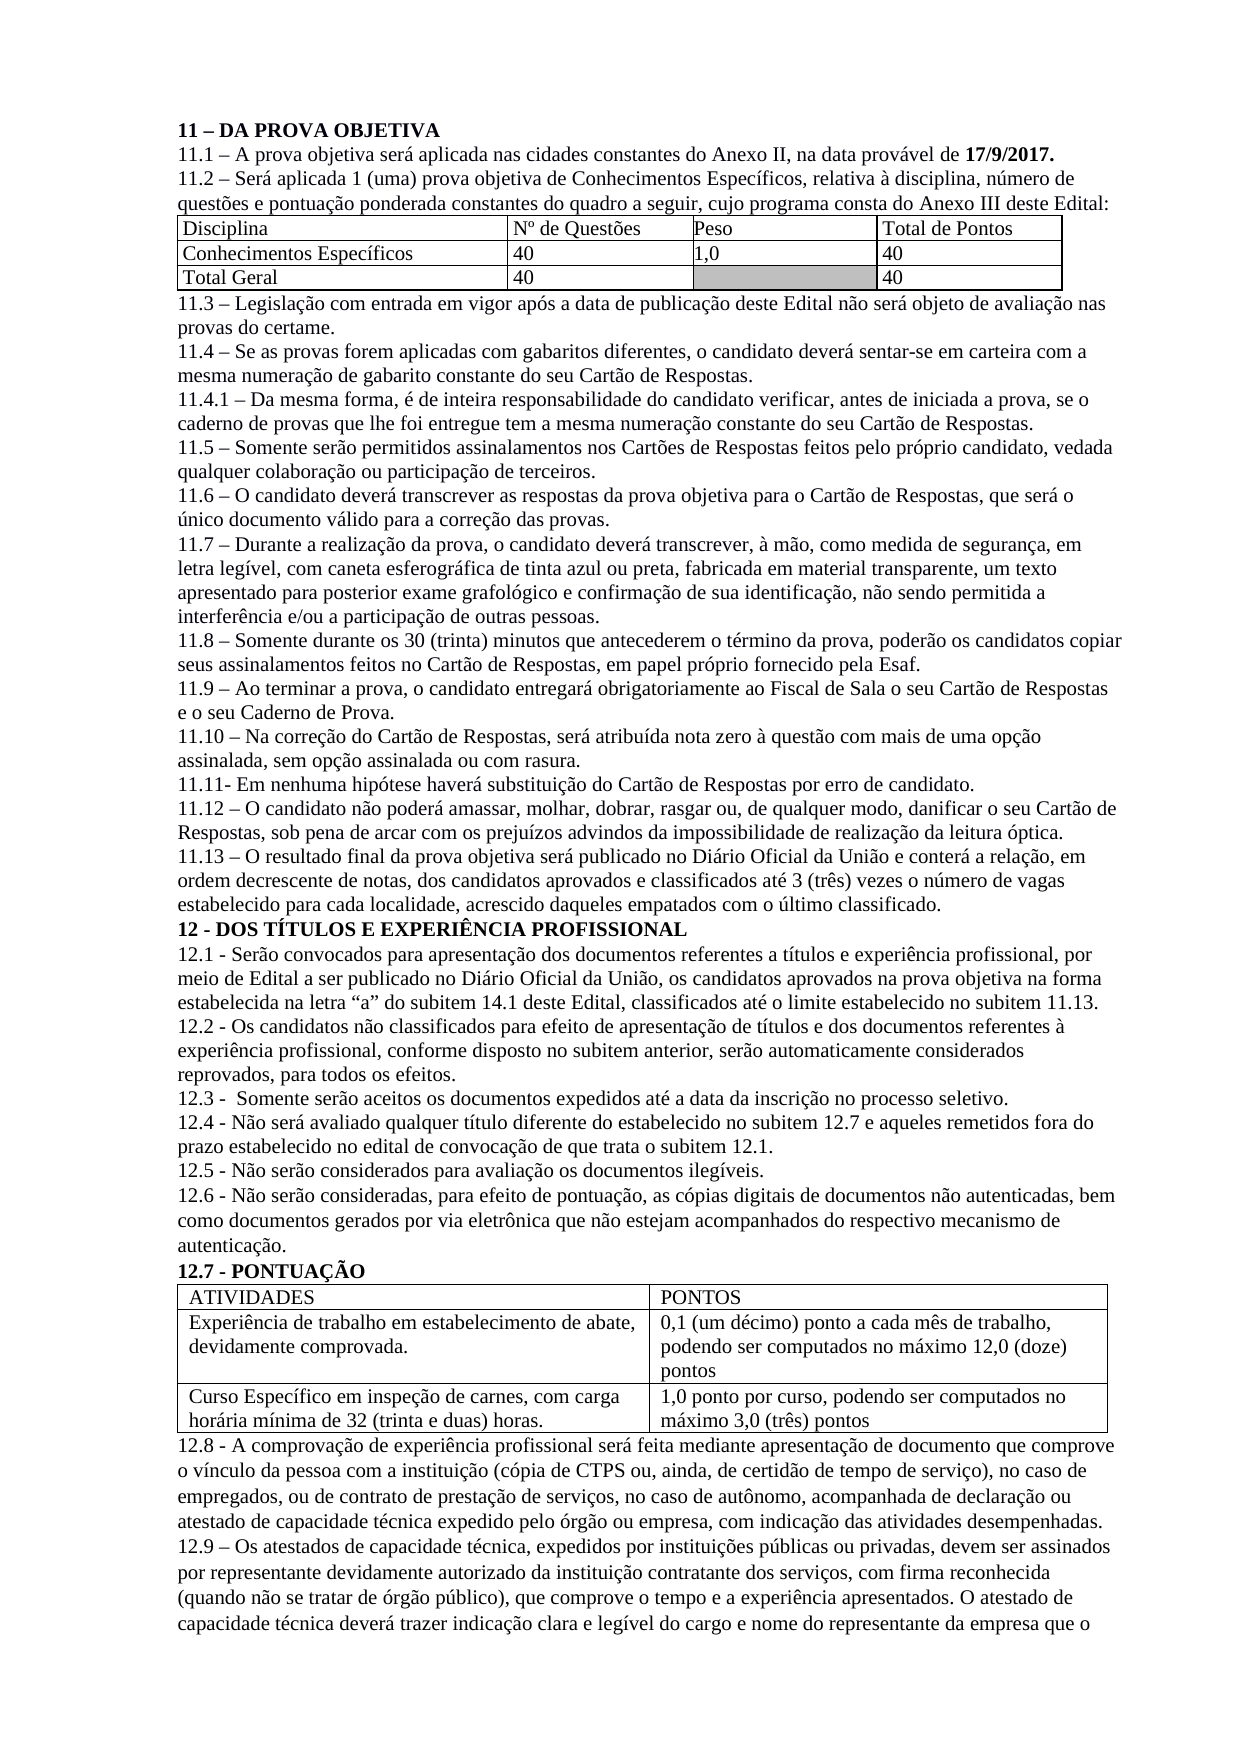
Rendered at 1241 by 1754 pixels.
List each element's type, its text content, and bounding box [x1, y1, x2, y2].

text 12.9 – Os atestados de capacidade técnica, expedidos por instituições públicas ou privadas, devem ser assinados por representante devidamente autorizado da instituição contratante dos serviços, com firma reconhecida (quando não se tratar de órgão público), que comprove o tempo e a experiência apresentados. O atestado de capacidade técnica deverá trazer indicação clara e legível do cargo e nome do representante da empresa que o [177, 1534, 1122, 1635]
table_cell 1,0 [694, 241, 876, 265]
text 12.3 - Somente serão aceitos os documentos expedidos até a data da inscrição no processo seletivo. [177, 1086, 1122, 1110]
text 11.10 – Na correção do Cartão de Respostas, será atribuída nota zero à questão com mais de uma opção assinalada, sem opção assinalada ou com rasura. [177, 724, 1122, 772]
text 12 - DOS TÍTULOS E EXPERIÊNCIA PROFISSIONAL [177, 916, 1122, 941]
table_cell 40 [508, 266, 693, 289]
text 11 – DA PROVA OBJETIVA [177, 118, 1122, 142]
text 11.4.1 – Da mesma forma, é de inteira responsabilidade do candidato verificar, antes de iniciada a prova, se o caderno de provas que lhe foi entregue tem a mesma numeração constante do seu Cartão de Respostas. [177, 387, 1122, 435]
table_cell 40 [878, 266, 1061, 289]
text 11.13 – O resultado final da prova objetiva será publicado no Diário Oficial da União e conterá a relação, em ordem decrescente de notas, dos candidatos aprovados e classificados até 3 (três) vezes o número de vagas estabelecido para cada localidade, acrescido daqueles empatados com o último classificado. [177, 844, 1122, 916]
text 11.2 – Será aplicada 1 (uma) prova objetiva de Conhecimentos Específicos, relativa à disciplina, número de questões e pontuação ponderada constantes do quadro a seguir, cujo programa consta do Anexo III deste Edital: [177, 166, 1122, 214]
table_header Disciplina [178, 216, 507, 240]
table_header ATIVIDADES [178, 1285, 649, 1309]
table_cell [694, 266, 876, 289]
text 12.8 - A comprovação de experiência profissional será feita mediante apresentação de documento que comprove o vínculo da pessoa com a instituição (cópia de CTPS ou, ainda, de certidão de tempo de serviço), no caso de empregados, ou de contrato de prestação de serviços, no caso de autônomo, acompanhada de declaração ou atestado de capacidade técnica expedido pelo órgão ou empresa, com indicação das atividades desempenhadas. [177, 1433, 1122, 1533]
text 12.2 - Os candidatos não classificados para efeito de apresentação de títulos e dos documentos referentes à experiência profissional, conforme disposto no subitem anterior, serão automaticamente considerados reprovados, para todos os efeitos. [177, 1014, 1122, 1086]
text 11.12 – O candidato não poderá amassar, molhar, dobrar, rasgar ou, de qualquer modo, danificar o seu Cartão de Respostas, sob pena de arcar com os prejuízos advindos da impossibilidade de realização da leitura óptica. [177, 796, 1122, 844]
table_cell 40 [508, 241, 693, 265]
table_cell Conhecimentos Específicos [178, 241, 507, 265]
text 12.1 - Serão convocados para apresentação dos documentos referentes a títulos e experiência profissional, por meio de Edital a ser publicado no Diário Oficial da União, os candidatos aprovados na prova objetiva na forma estabelecida na letra “a” do subitem 14.1 deste Edital, classificados até o limite estabelecido no subitem 11.13. [177, 942, 1122, 1014]
text 11.7 – Durante a realização da prova, o candidato deverá transcrever, à mão, como medida de segurança, em letra legível, com caneta esferográfica de tinta azul ou preta, fabricada em material transparente, um texto apresentado para posterior exame grafológico e confirmação de sua identificação, não sendo permitida a interferência e/ou a participação de outras pessoas. [177, 531, 1122, 628]
table_header Nº de Questões [508, 216, 693, 240]
text 12.7 - PONTUAÇÃO [177, 1259, 1122, 1283]
text 11.5 – Somente serão permitidos assinalamentos nos Cartões de Respostas feitos pelo próprio candidato, vedada qualquer colaboração ou participação de terceiros. [177, 435, 1122, 483]
text 12.5 - Não serão considerados para avaliação os documentos ilegíveis. [177, 1158, 1122, 1182]
table_header Peso [694, 216, 876, 240]
table_cell 0,1 (um décimo) ponto a cada mês de trabalho, podendo ser computados no máximo 12,0 (doze) pontos [650, 1310, 1107, 1382]
table_cell Total Geral [178, 266, 507, 289]
text 11.8 – Somente durante os 30 (trinta) minutos que antecederem o término da prova, poderão os candidatos copiar seus assinalamentos feitos no Cartão de Respostas, em papel próprio fornecido pela Esaf. [177, 628, 1122, 676]
table_cell 1,0 ponto por curso, podendo ser computados no máximo 3,0 (três) pontos [650, 1384, 1107, 1432]
text 12.4 - Não será avaliado qualquer título diferente do estabelecido no subitem 12.7 e aqueles remetidos fora do prazo estabelecido no edital de convocação de que trata o subitem 12.1. [177, 1110, 1122, 1158]
table_cell Experiência de trabalho em estabelecimento de abate, devidamente comprovada. [178, 1310, 649, 1382]
table_cell 40 [878, 241, 1061, 265]
table_cell Curso Específico em inspeção de carnes, com carga horária mínima de 32 (trinta e duas) horas. [178, 1384, 649, 1432]
table_header PONTOS [650, 1285, 1107, 1309]
text 11.3 – Legislação com entrada em vigor após a data de publicação deste Edital não será objeto de avaliação nas provas do certame. [177, 291, 1122, 339]
text 11.9 – Ao terminar a prova, o candidato entregará obrigatoriamente ao Fiscal de Sala o seu Cartão de Respostas e o seu Caderno de Prova. [177, 676, 1122, 724]
text 11.11- Em nenhuma hipótese haverá substituição do Cartão de Respostas por erro de candidato. [177, 772, 1122, 796]
table_header Total de Pontos [878, 216, 1061, 240]
text 11.4 – Se as provas forem aplicadas com gabaritos diferentes, o candidato deverá sentar-se em carteira com a mesma numeração de gabarito constante do seu Cartão de Respostas. [177, 339, 1122, 387]
text 11.1 – A prova objetiva será aplicada nas cidades constantes do Anexo II, na data provável de 17/9/2017. [177, 142, 1122, 166]
text 12.6 - Não serão consideradas, para efeito de pontuação, as cópias digitais de documentos não autenticadas, bem como documentos gerados por via eletrônica que não estejam acompanhados do respectivo mecanismo de autenticação. [177, 1182, 1122, 1257]
text 11.6 – O candidato deverá transcrever as respostas da prova objetiva para o Cartão de Respostas, que será o único documento válido para a correção das provas. [177, 483, 1122, 531]
